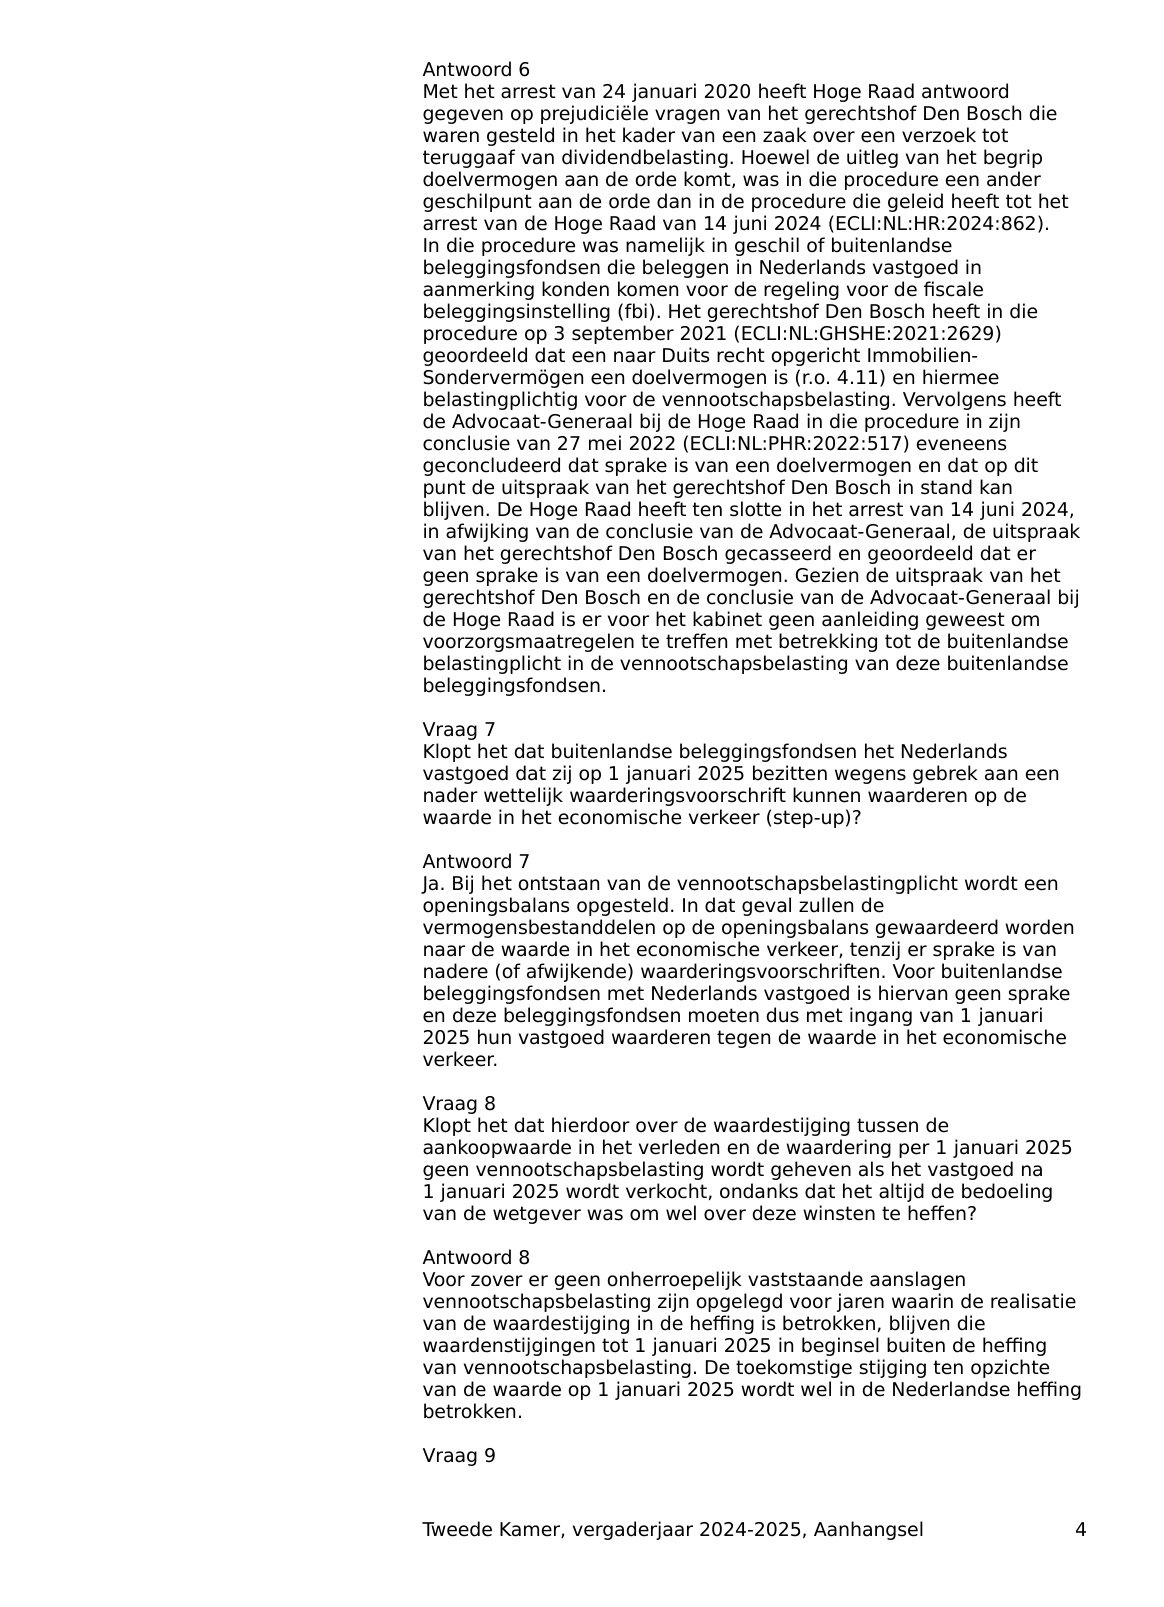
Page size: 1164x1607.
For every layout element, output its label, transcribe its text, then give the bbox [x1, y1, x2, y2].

text Met het arrest van 24 januari 2020 heeft Hoge Raad antwoord gegeven op prejudiciële vragen van het gerechtshof Den Bosch die waren gesteld in het kader van een zaak over een verzoek tot teruggaaf van dividendbelasting. Hoewel de uitleg van het begrip doelvermogen aan de orde komt, was in die procedure een ander geschilpunt aan de orde dan in de procedure die geleid heeft tot het arrest van de Hoge Raad van 14 juni 2024 (ECLI:NL:HR:2024:862). [422, 81, 1087, 235]
text Antwoord 7 [422, 851, 1087, 873]
text Antwoord 6 [422, 59, 1087, 81]
text Klopt het dat buitenlandse beleggingsfondsen het Nederlands vastgoed dat zij op 1 januari 2025 bezitten wegens gebrek aan een nader wettelijk waarderingsvoorschrift kunnen waarderen op de waarde in het economische verkeer (step-up)? [422, 741, 1087, 828]
text Vraag 9 [422, 1445, 1087, 1467]
text Vraag 8 [422, 1093, 1087, 1115]
text Ja. Bij het ontstaan van de vennootschapsbelastingplicht wordt een openingsbalans opgesteld. In dat geval zullen de vermogensbestanddelen op de openingsbalans gewaardeerd worden naar de waarde in het economische verkeer, tenzij er sprake is van nadere (of afwijkende) waarderingsvoorschriften. Voor buitenlandse beleggingsfondsen met Nederlands vastgoed is hiervan geen sprake en deze beleggingsfondsen moeten dus met ingang van 1 januari 2025 hun vastgoed waarderen tegen de waarde in het economische verkeer. [422, 873, 1087, 1071]
text Voor zover er geen onherroepelijk vaststaande aanslagen vennootschapsbelasting zijn opgelegd voor jaren waarin de realisatie van de waardestijging in de heffing is betrokken, blijven die waardenstijgingen tot 1 januari 2025 in beginsel buiten de heffing van vennootschapsbelasting. De toekomstige stijging ten opzichte van de waarde op 1 januari 2025 wordt wel in de Nederlandse heffing betrokken. [422, 1269, 1087, 1423]
text Vraag 7 [422, 719, 1087, 741]
text Antwoord 8 [422, 1247, 1087, 1269]
text In die procedure was namelijk in geschil of buitenlandse beleggingsfondsen die beleggen in Nederlands vastgoed in aanmerking konden komen voor de regeling voor de fiscale beleggingsinstelling (fbi). Het gerechtshof Den Bosch heeft in die procedure op 3 september 2021 (ECLI:NL:GHSHE:2021:2629) geoordeeld dat een naar Duits recht opgericht Immobilien-Sondervermögen een doelvermogen is (r.o. 4.11) en hiermee belastingplichtig voor de vennootschapsbelasting. Vervolgens heeft de Advocaat-Generaal bij de Hoge Raad in die procedure in zijn conclusie van 27 mei 2022 (ECLI:NL:PHR:2022:517) eveneens geconcludeerd dat sprake is van een doelvermogen en dat op dit punt de uitspraak van het gerechtshof Den Bosch in stand kan blijven. De Hoge Raad heeft ten slotte in het arrest van 14 juni 2024, in afwijking van de conclusie van de Advocaat-Generaal, de uitspraak van het gerechtshof Den Bosch gecasseerd en geoordeeld dat er geen sprake is van een doelvermogen. Gezien de uitspraak van het gerechtshof Den Bosch en de conclusie van de Advocaat-Generaal bij de Hoge Raad is er voor het kabinet geen aanleiding geweest om voorzorgsmaatregelen te treffen met betrekking tot de buitenlandse belastingplicht in de vennootschapsbelasting van deze buitenlandse beleggingsfondsen. [422, 235, 1087, 696]
text Klopt het dat hierdoor over de waardestijging tussen de aankoopwaarde in het verleden en de waardering per 1 januari 2025 geen vennootschapsbelasting wordt geheven als het vastgoed na 1 januari 2025 wordt verkocht, ondanks dat het altijd de bedoeling van de wetgever was om wel over deze winsten te heffen? [422, 1115, 1087, 1224]
